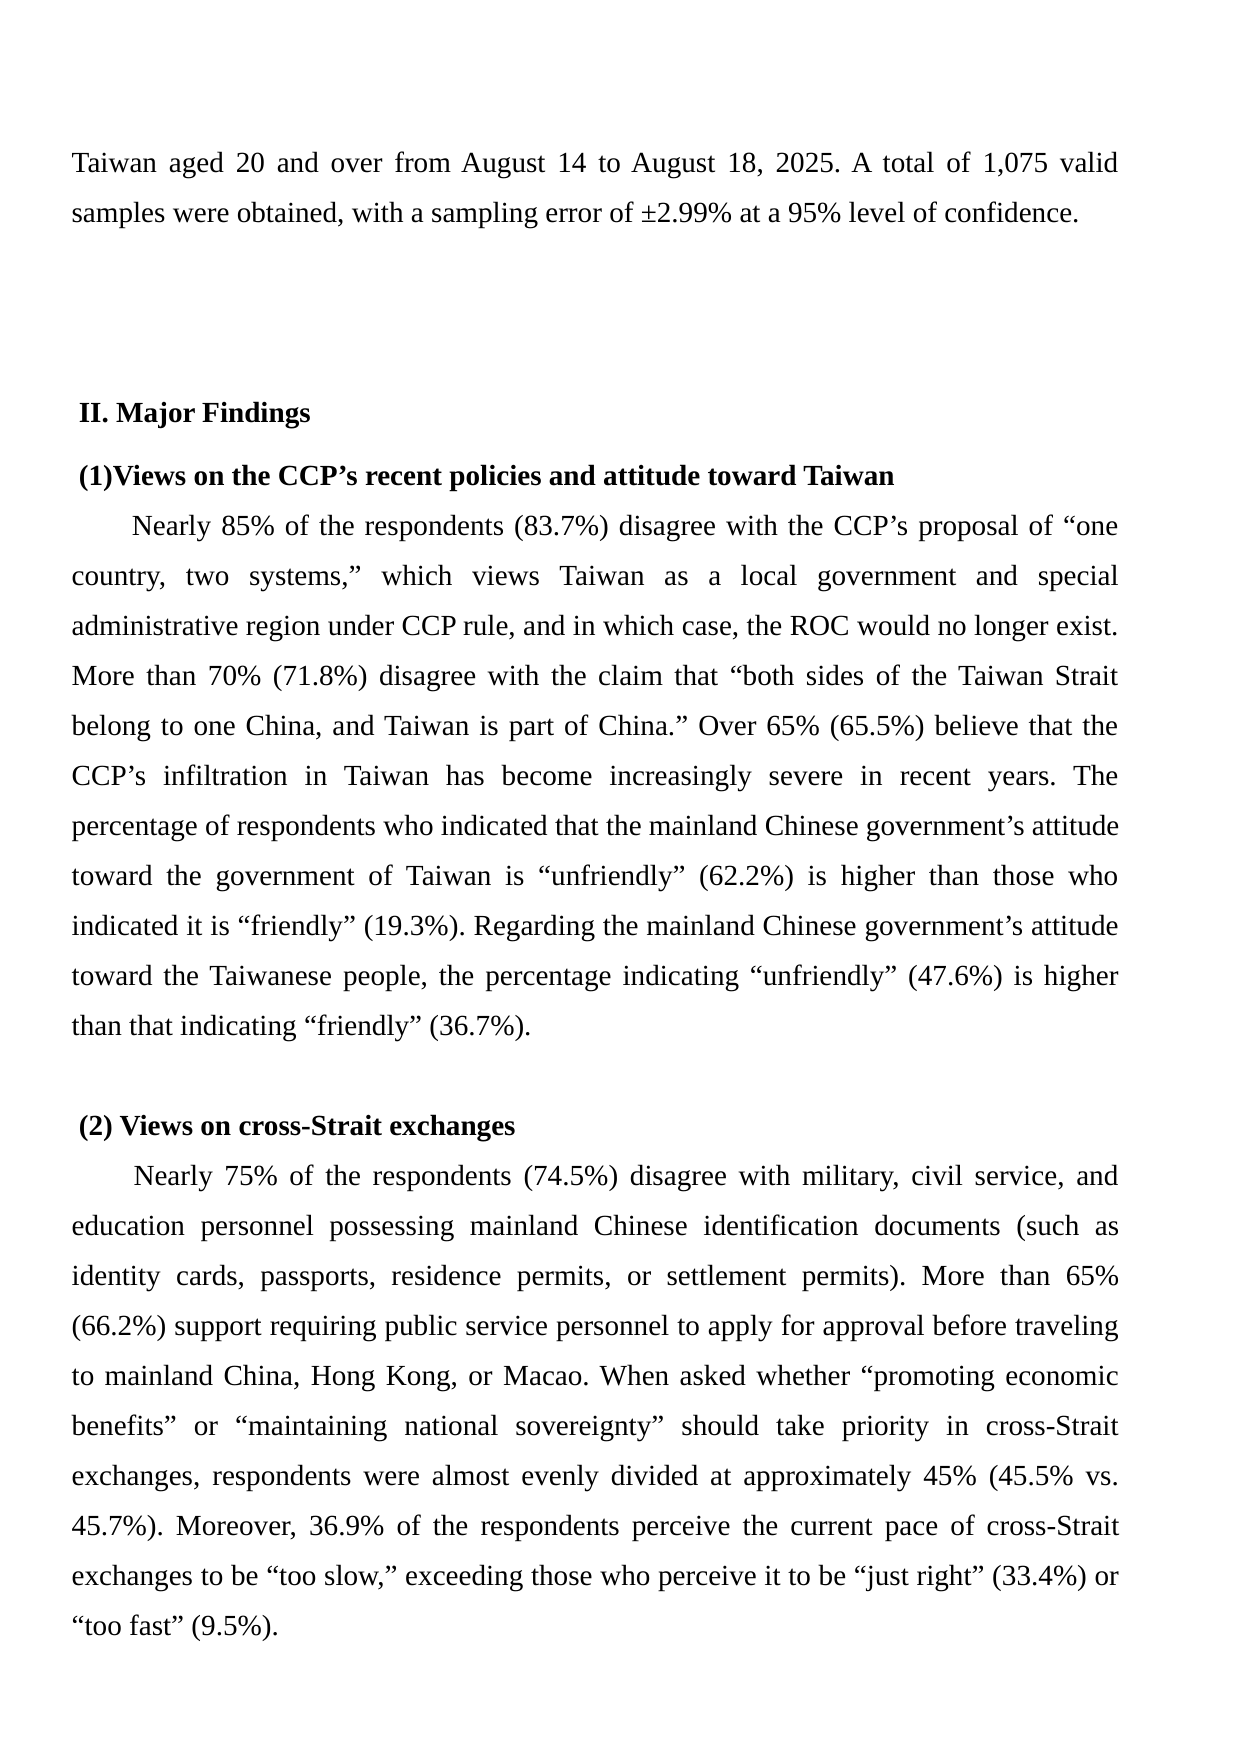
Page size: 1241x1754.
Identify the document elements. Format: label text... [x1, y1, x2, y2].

text Taiwan aged 20 and over from August 14 to August 18, 2025. A total of 1,075 valid samples were obtained, with a sampling error of ±2.99% at a 95% level of confidence. [71, 133, 1120, 233]
text Nearly 75% of the respondents (74.5%) disagree with military, civil service, and education personnel possessing mainland Chinese identification documents (such as identity cards, passports, residence permits, or settlement permits). More than 65% (66.2%) support requiring public service personnel to apply for approval before traveling to mainland China, Hong Kong, or Macao. When asked whether “promoting economic benefits” or “maintaining national sovereignty” should take priority in cross-Strait exchanges, respondents were almost evenly divided at approximately 45% (45.5% vs. 45.7%). Moreover, 36.9% of the respondents perceive the current pace of cross-Strait exchanges to be “too slow,” exceeding those who perceive it to be “just right” (33.4%) or “too fast” (9.5%). [71, 1145, 1120, 1645]
subtitle II. Major Findings [71, 383, 1120, 433]
subtitle (1)Views on the CCP’s recent policies and attitude toward Taiwan [71, 445, 1120, 495]
text Nearly 85% of the respondents (83.7%) disagree with the CCP’s proposal of “one country, two systems,” which views Taiwan as a local government and special administrative region under CCP rule, and in which case, the ROC would no longer exist. More than 70% (71.8%) disagree with the claim that “both sides of the Taiwan Strait belong to one China, and Taiwan is part of China.” Over 65% (65.5%) believe that the CCP’s infiltration in Taiwan has become increasingly severe in recent years. The percentage of respondents who indicated that the mainland Chinese government’s attitude toward the government of Taiwan is “unfriendly” (62.2%) is higher than those who indicated it is “friendly” (19.3%). Regarding the mainland Chinese government’s attitude toward the Taiwanese people, the percentage indicating “unfriendly” (47.6%) is higher than that indicating “friendly” (36.7%). [71, 495, 1120, 1045]
subtitle (2) Views on cross-Strait exchanges [71, 1095, 1120, 1145]
